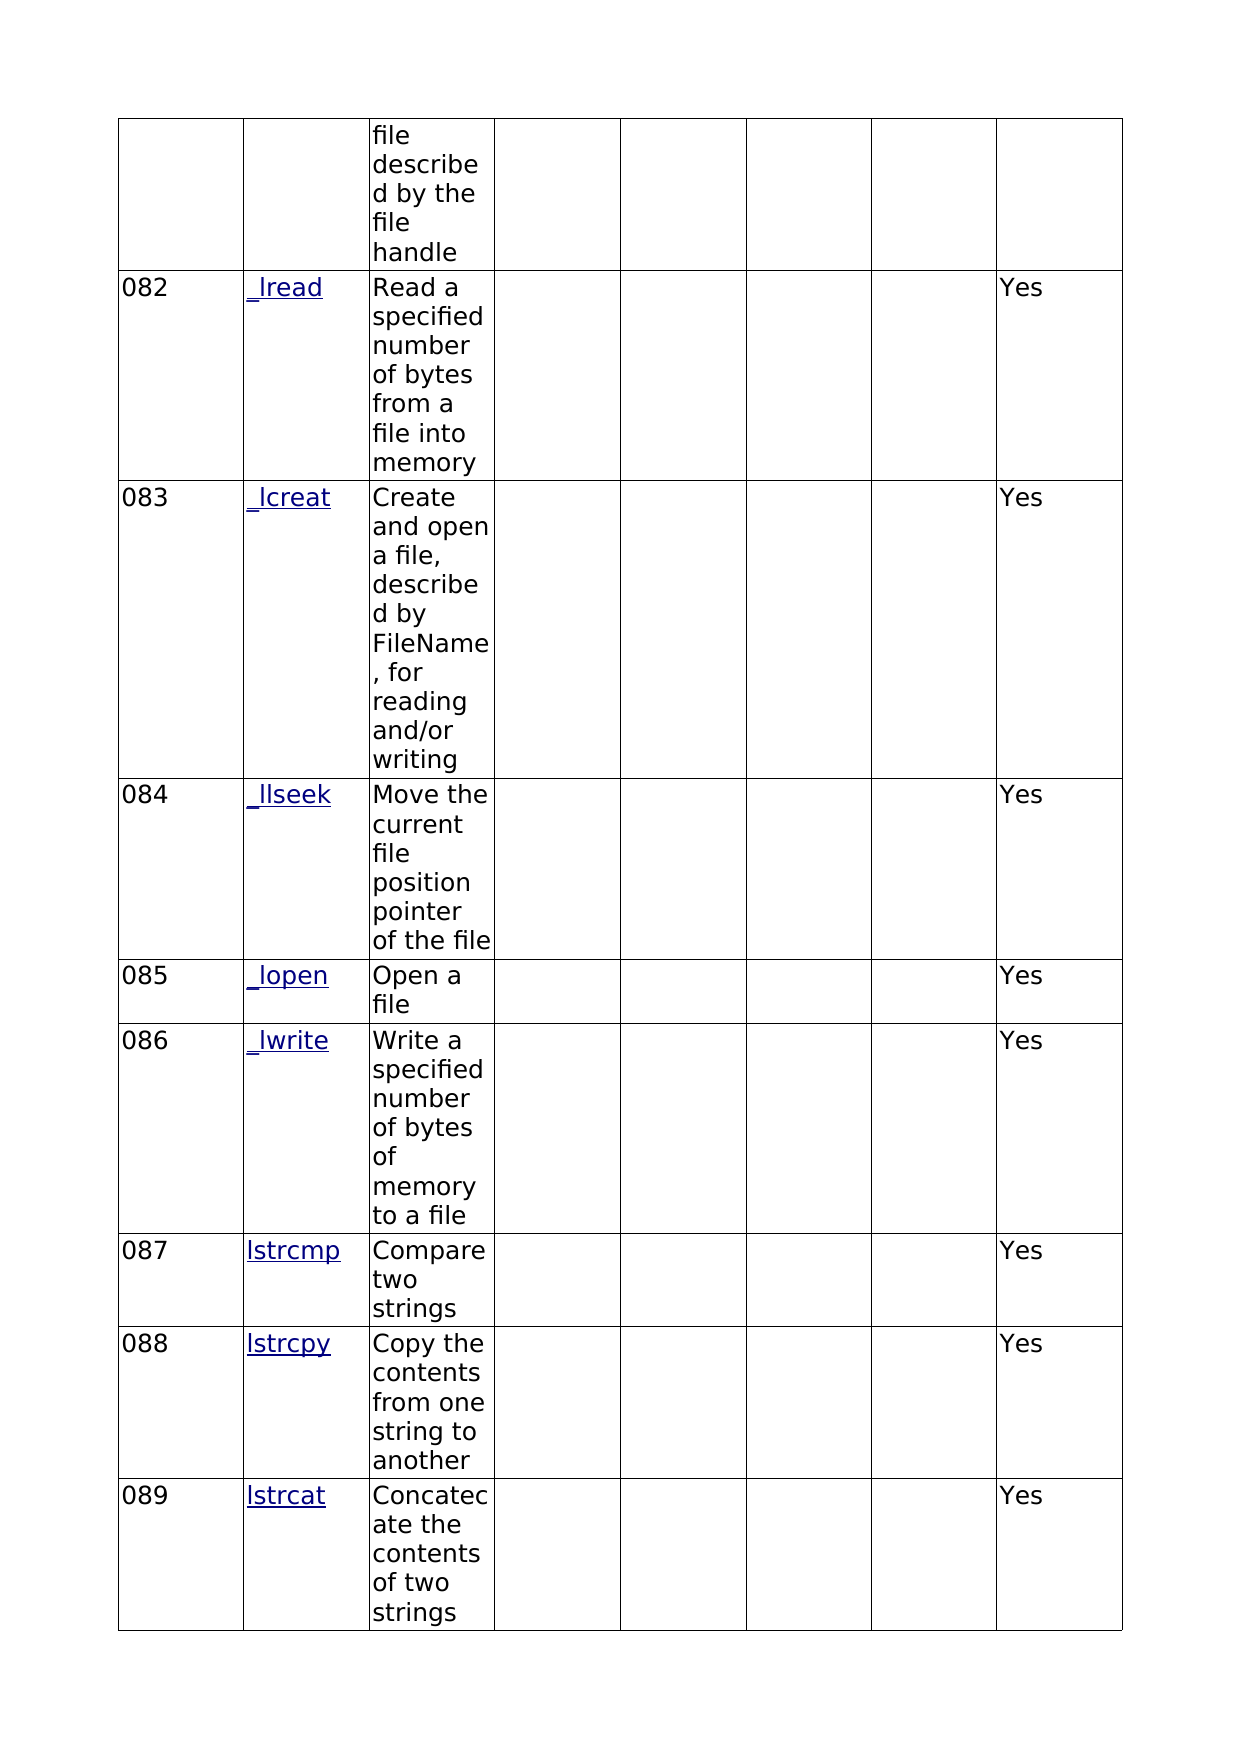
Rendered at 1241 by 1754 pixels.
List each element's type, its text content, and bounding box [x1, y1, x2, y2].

table_cell [747, 960, 871, 1023]
table_cell [495, 1479, 620, 1630]
table_cell [872, 779, 996, 958]
table_cell [872, 1479, 996, 1630]
table_cell 086 [119, 1024, 243, 1233]
table_cell [747, 271, 871, 480]
table_cell [872, 1327, 996, 1478]
table_cell Yes [997, 779, 1122, 958]
table_cell [495, 1024, 620, 1233]
table_cell Yes [997, 1327, 1122, 1478]
table_cell [621, 119, 746, 270]
table_cell Yes [997, 481, 1122, 778]
table_cell [747, 1327, 871, 1478]
table_cell Yes [997, 1024, 1122, 1233]
table_cell Create and open a file, described by FileName, for reading and/or writing [370, 481, 494, 778]
table_cell 089 [119, 1479, 243, 1630]
table_cell _lopen [244, 960, 369, 1023]
table_cell _lwrite [244, 1024, 369, 1233]
table_cell [621, 779, 746, 958]
table_cell 085 [119, 960, 243, 1023]
table_cell Open a file [370, 960, 494, 1023]
table_cell Copy the contents from one string to another [370, 1327, 494, 1478]
table_cell [747, 1024, 871, 1233]
table_cell 083 [119, 481, 243, 778]
table_cell lstrcat [244, 1479, 369, 1630]
table_cell [872, 1234, 996, 1326]
table_cell [621, 271, 746, 480]
table_cell [495, 960, 620, 1023]
table_cell [621, 1327, 746, 1478]
table_cell Yes [997, 960, 1122, 1023]
table_cell [495, 481, 620, 778]
table_cell [747, 481, 871, 778]
table_cell Concatecate the contents of two strings [370, 1479, 494, 1630]
table_cell Yes [997, 271, 1122, 480]
table_cell [621, 1234, 746, 1326]
table_cell [495, 1327, 620, 1478]
table_cell Yes [997, 1234, 1122, 1326]
table_cell [621, 1479, 746, 1630]
table_cell 087 [119, 1234, 243, 1326]
table_cell [872, 960, 996, 1023]
table_cell _lcreat [244, 481, 369, 778]
table_cell [495, 1234, 620, 1326]
table_cell [747, 1234, 871, 1326]
table_cell Yes [997, 1479, 1122, 1630]
table_cell [495, 779, 620, 958]
table_cell [621, 481, 746, 778]
table_cell [997, 119, 1122, 270]
table_cell 082 [119, 271, 243, 480]
table_cell lstrcpy [244, 1327, 369, 1478]
table_cell Move the current file position pointer of the file [370, 779, 494, 958]
table_cell 088 [119, 1327, 243, 1478]
table_cell [747, 1479, 871, 1630]
table_cell _llseek [244, 779, 369, 958]
table_cell _lread [244, 271, 369, 480]
table_cell [872, 481, 996, 778]
table_cell Compare two strings [370, 1234, 494, 1326]
table_cell [872, 119, 996, 270]
table_cell [621, 960, 746, 1023]
table_cell [621, 1024, 746, 1233]
table_cell [747, 119, 871, 270]
table_cell Write a specified number of bytes of memory to a file [370, 1024, 494, 1233]
table_cell lstrcmp [244, 1234, 369, 1326]
table_cell [244, 119, 369, 270]
table_cell Read a specified number of bytes from a file into memory [370, 271, 494, 480]
table_cell [872, 1024, 996, 1233]
table_cell file described by the file handle [370, 119, 494, 270]
table_cell [119, 119, 243, 270]
table_cell [495, 271, 620, 480]
table_cell [495, 119, 620, 270]
table_cell [747, 779, 871, 958]
table_cell 084 [119, 779, 243, 958]
table_cell [872, 271, 996, 480]
